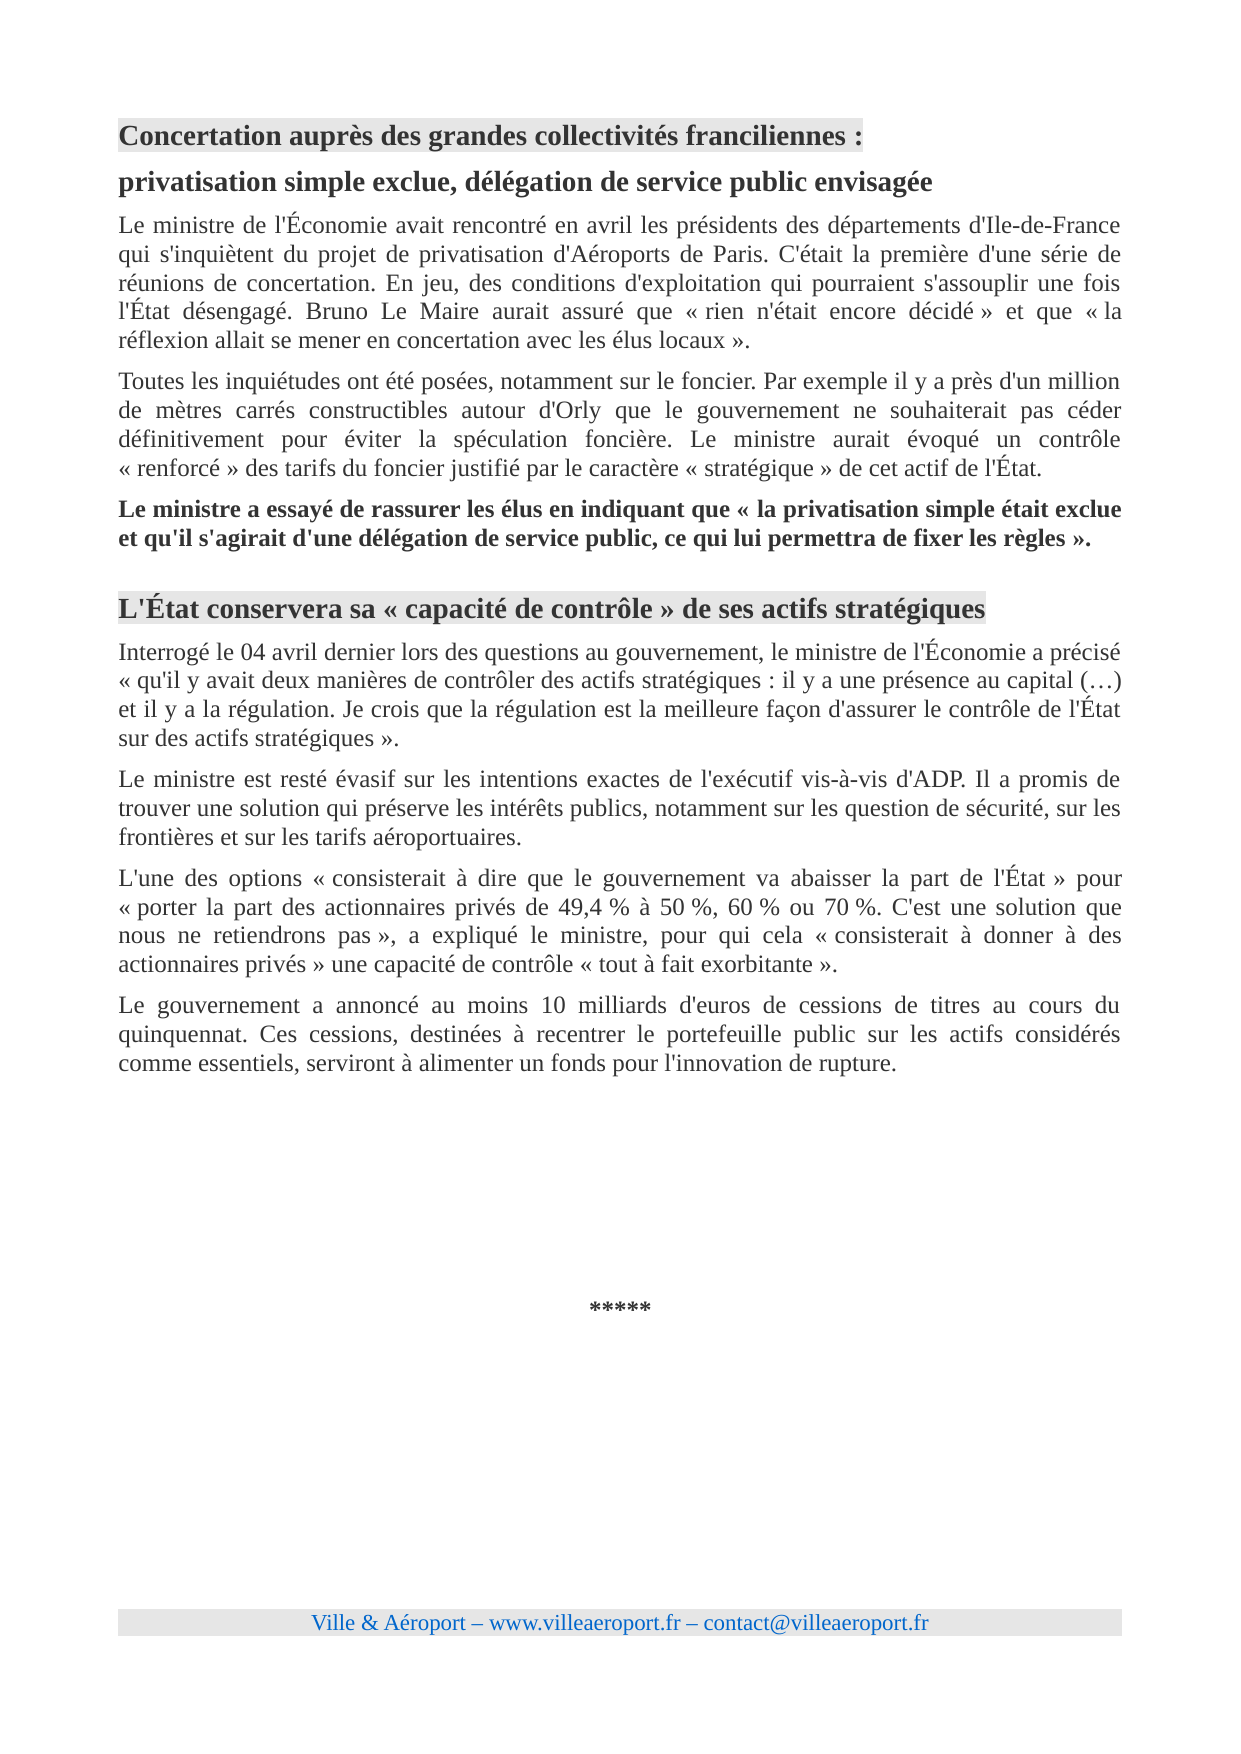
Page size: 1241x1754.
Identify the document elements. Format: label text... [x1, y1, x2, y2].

text privatisation simple exclue, délégation de service public envisagée [118, 164, 1122, 198]
text ***** [118, 1296, 1122, 1382]
text Le gouvernement a annoncé au moins 10 milliards d'euros de cessions de titres au cours du quinquennat. Ces cessions, destinées à recentrer le portefeuille public sur les actifs considérés comme essentiels, serviront à alimenter un fonds pour l'innovation de rupture. [118, 991, 1122, 1077]
text Concertation auprès des grandes collectivités franciliennes : [118, 118, 1122, 152]
text Le ministre est resté évasif sur les intentions exactes de l'exécutif vis-à-vis d'ADP. Il a promis de trouver une solution qui préserve les intérêts publics, notamment sur les question de sécurité, sur les frontières et sur les tarifs aéroportuaires. [118, 764, 1122, 851]
text Le ministre de l'Économie avait rencontré en avril les présidents des départements d'Ile-de-France qui s'inquiètent du projet de privatisation d'Aéroports de Paris. C'était la première d'une série de réunions de concertation. En jeu, des conditions d'exploitation qui pourraient s'assouplir une fois l'État désengagé. Bruno Le Maire aurait assuré que « rien n'était encore décidé » et que « la réflexion allait se mener en concertation avec les élus locaux ». [118, 210, 1122, 354]
text Toutes les inquiétudes ont été posées, notamment sur le foncier. Par exemple il y a près d'un million de mètres carrés constructibles autour d'Orly que le gouvernement ne souhaiterait pas céder définitivement pour éviter la spéculation foncière. Le ministre aurait évoqué un contrôle « renforcé » des tarifs du foncier justifié par le caractère « stratégique » de cet actif de l'État. [118, 366, 1122, 481]
text L'État conservera sa « capacité de contrôle » de ses actifs stratégiques [118, 591, 1122, 624]
text Le ministre a essayé de rassurer les élus en indiquant que « la privatisation simple était exclue et qu'il s'agirait d'une délégation de service public, ce qui lui permettra de fixer les règles ». [118, 494, 1122, 551]
text L'une des options « consisterait à dire que le gouvernement va abaisser la part de l'État » pour « porter la part des actionnaires privés de 49,4 % à 50 %, 60 % ou 70 %. C'est une solution que nous ne retiendrons pas », a expliqué le ministre, pour qui cela « consisterait à donner à des actionnaires privés » une capacité de contrôle « tout à fait exorbitante ». [118, 863, 1122, 978]
text Interrogé le 04 avril dernier lors des questions au gouvernement, le ministre de l'Économie a précisé « qu'il y avait deux manières de contrôler des actifs stratégiques : il y a une présence au capital (…) et il y a la régulation. Je crois que la régulation est la meilleure façon d'assurer le contrôle de l'État sur des actifs stratégiques ». [118, 637, 1122, 752]
